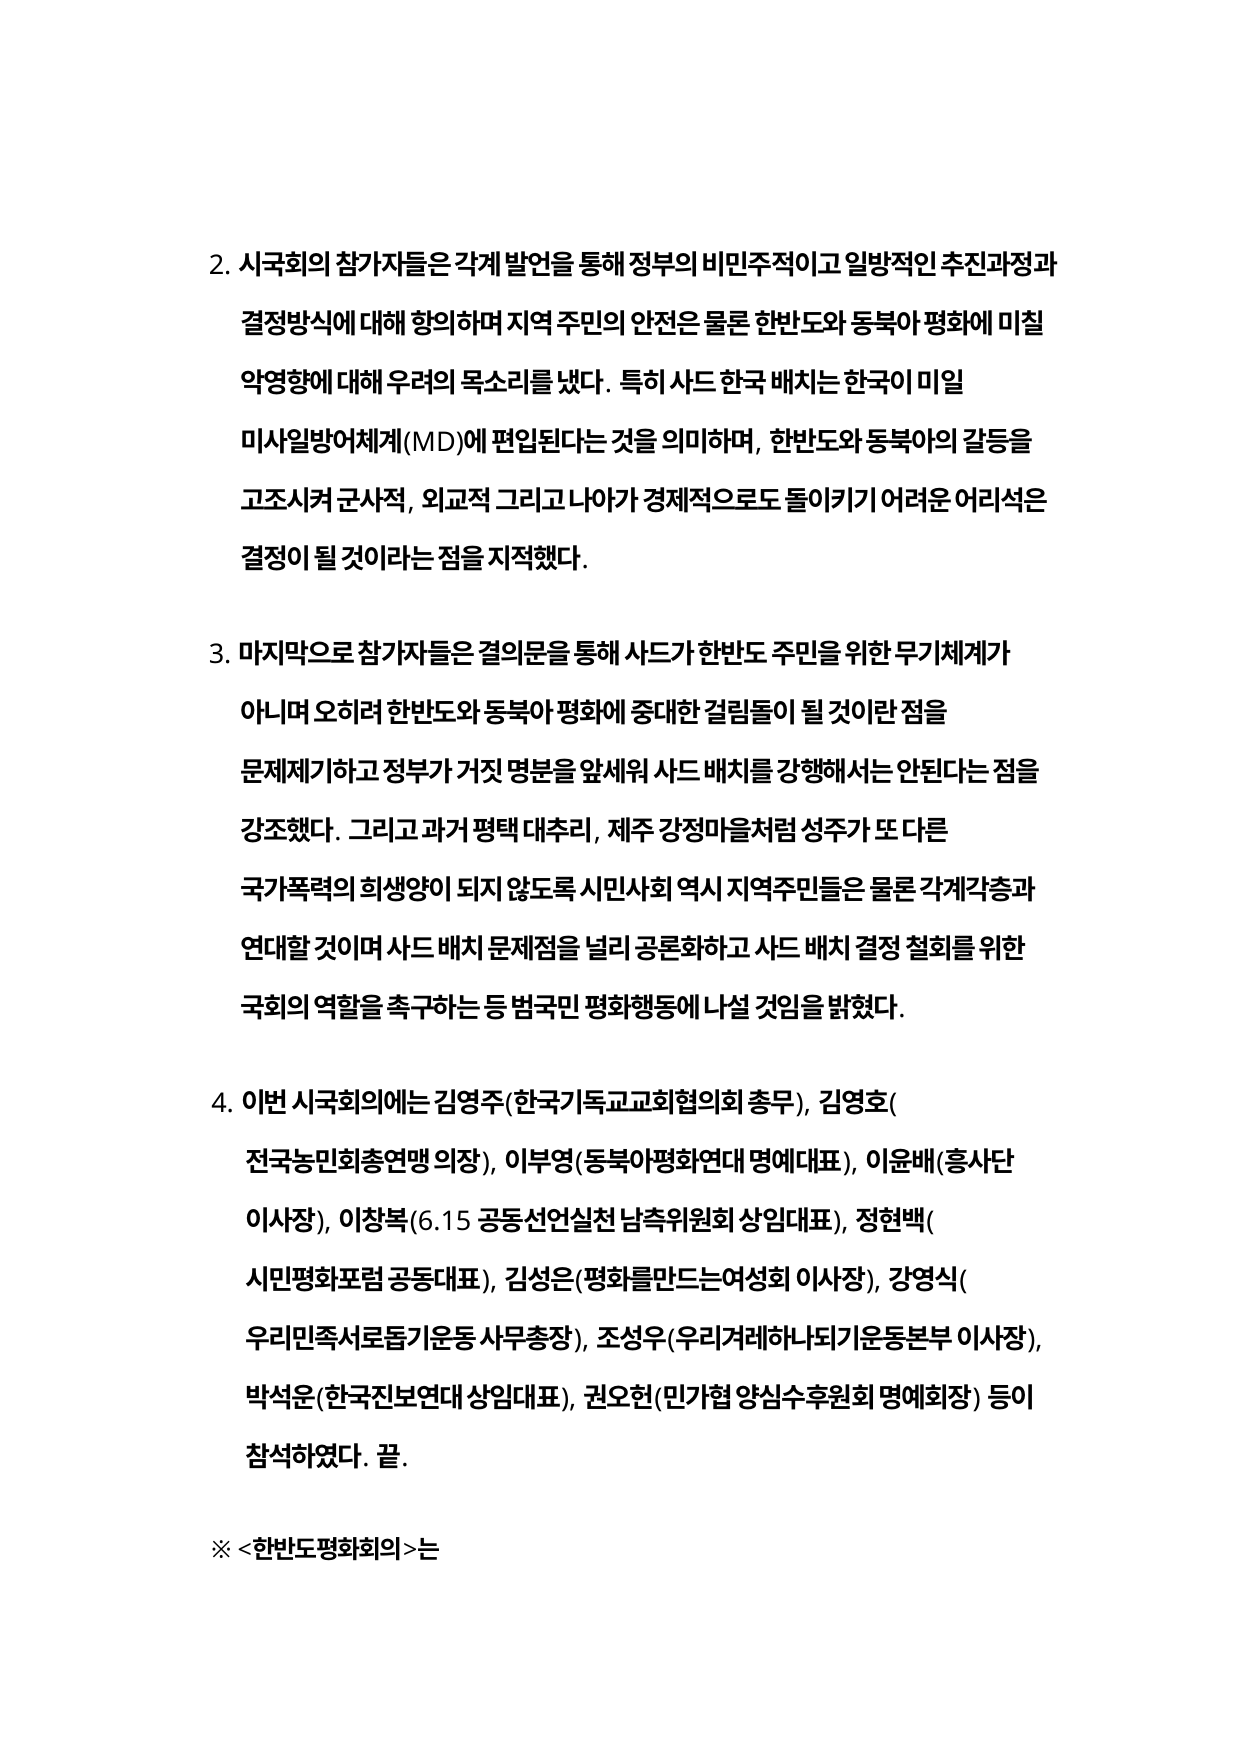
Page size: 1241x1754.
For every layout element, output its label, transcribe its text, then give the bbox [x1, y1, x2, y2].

text 2. 시국회의 참가자들은 각계 발언을 통해 정부의 비민주적이고 일방적인 추진과정과 결정방식에 대해 항의하며 지역 주민의 안전은 물론 한반도와 동북아 평화에 미칠 악영향에 대해 우려의 목소리를 냈다. 특히 사드 한국 배치는 한국이 미일 미사일방어체계(MD)에 편입된다는 것을 의미하며, 한반도와 동북아의 갈등을 고조시켜 군사적, 외교적 그리고 나아가 경제적으로도 돌이키기 어려운 어리석은 결정이 될 것이라는 점을 지적했다. [208, 243, 1063, 577]
text ※ <한반도평화회의>는 [211, 1530, 1063, 1566]
text 3. 마지막으로 참가자들은 결의문을 통해 사드가 한반도 주민을 위한 무기체계가 아니며 오히려 한반도와 동북아 평화에 중대한 걸림돌이 될 것이란 점을 문제제기하고 정부가 거짓 명분을 앞세워 사드 배치를 강행해서는 안된다는 점을 강조했다. 그리고 과거 평택 대추리, 제주 강정마을처럼 성주가 또 다른 국가폭력의 희생양이 되지 않도록 시민사회 역시 지역주민들은 물론 각계각층과 연대할 것이며 사드 배치 문제점을 널리 공론화하고 사드 배치 결정 철회를 위한 국회의 역할을 촉구하는 등 범국민 평화행동에 나설 것임을 밝혔다. [208, 632, 1063, 1025]
text 4. 이번 시국회의에는 김영주(한국기독교교회협의회 총무), 김영호(전국농민회총연맹 의장), 이부영(동북아평화연대 명예대표), 이윤배(흥사단 이사장), 이창복(6.15공동선언실천 남측위원회 상임대표), 정현백(시민평화포럼 공동대표), 김성은(평화를만드는여성회 이사장), 강영식(우리민족서로돕기운동 사무총장), 조성우(우리겨레하나되기운동본부 이사장), 박석운(한국진보연대 상임대표), 권오헌(민가협 양심수후원회 명예회장) 등이 참석하였다. 끝. [211, 1081, 1063, 1474]
